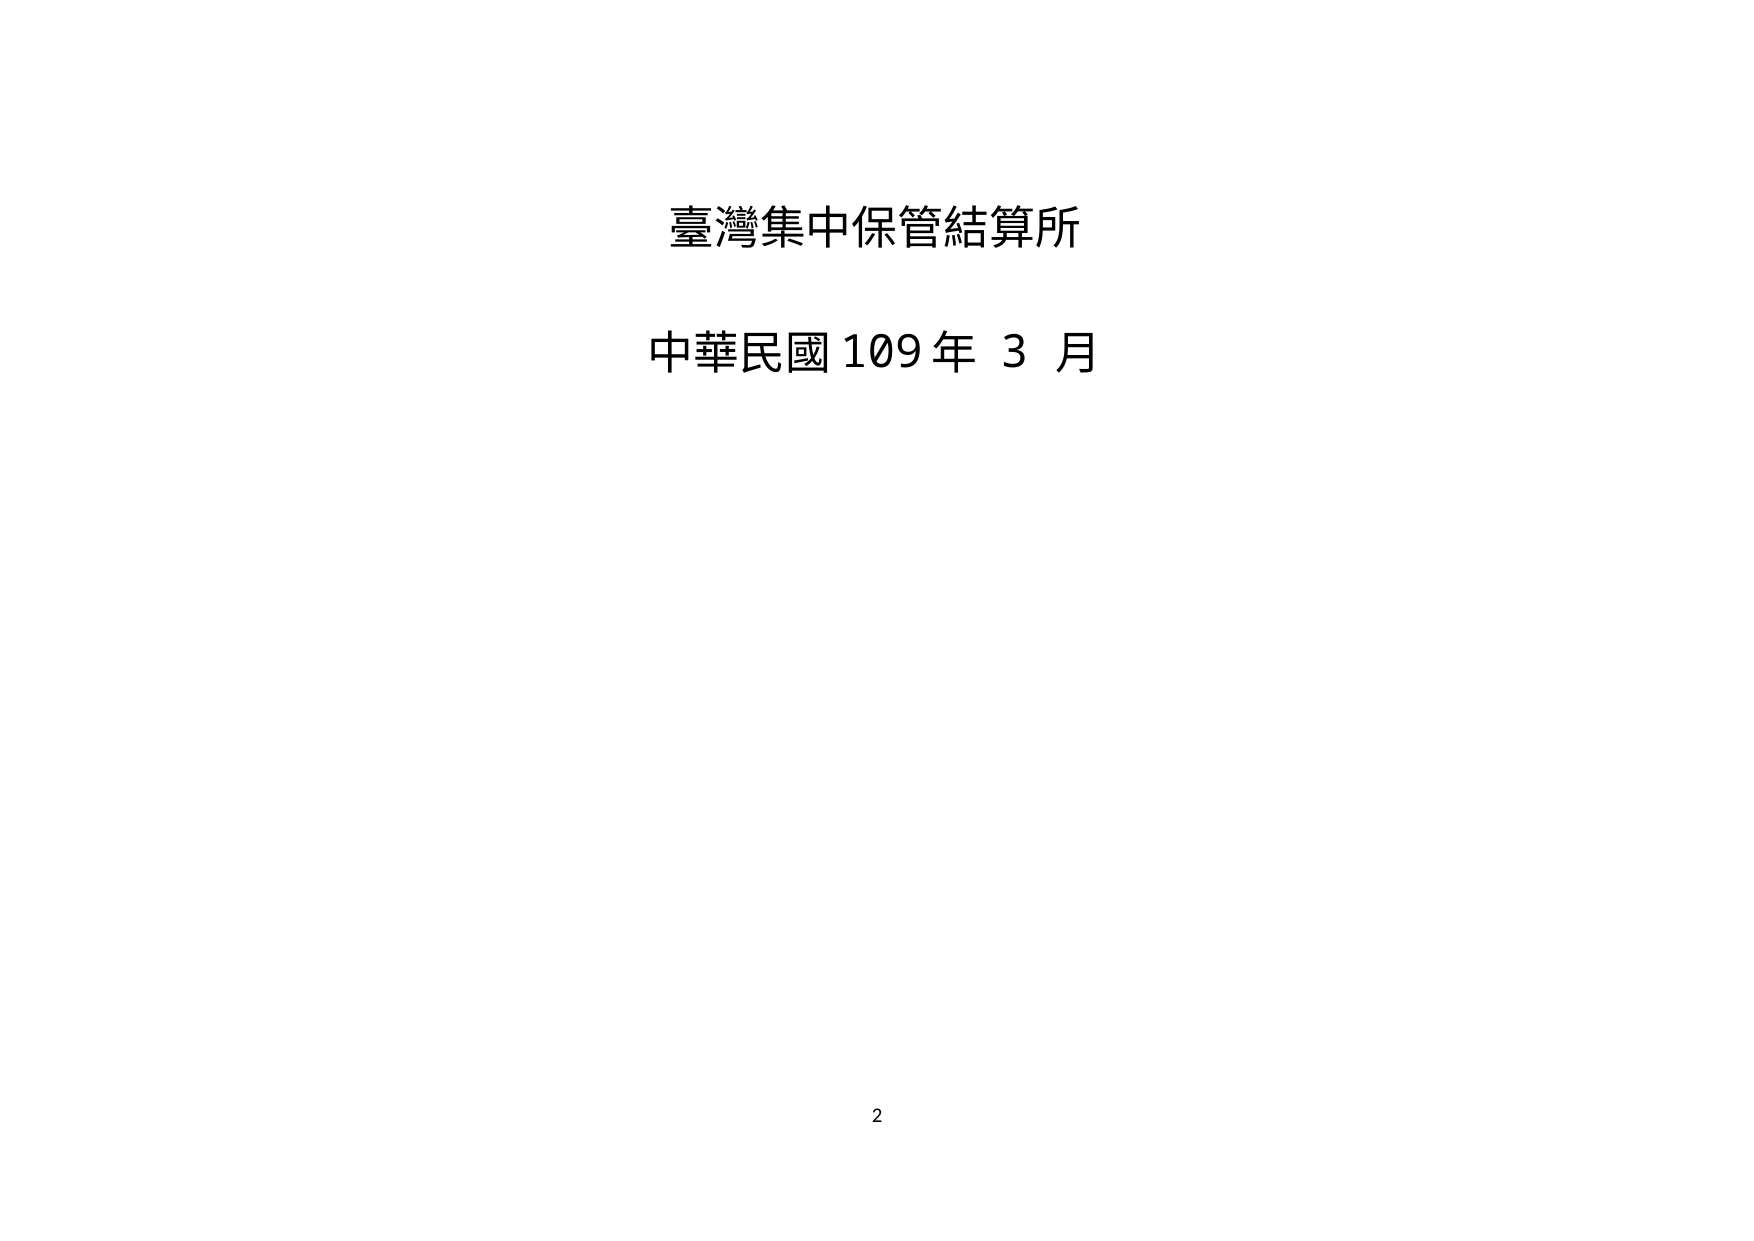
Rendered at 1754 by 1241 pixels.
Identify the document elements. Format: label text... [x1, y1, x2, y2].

text 中華民國109年 3 月 [139, 276, 1606, 401]
text 臺灣集中保管結算所 [139, 151, 1606, 276]
